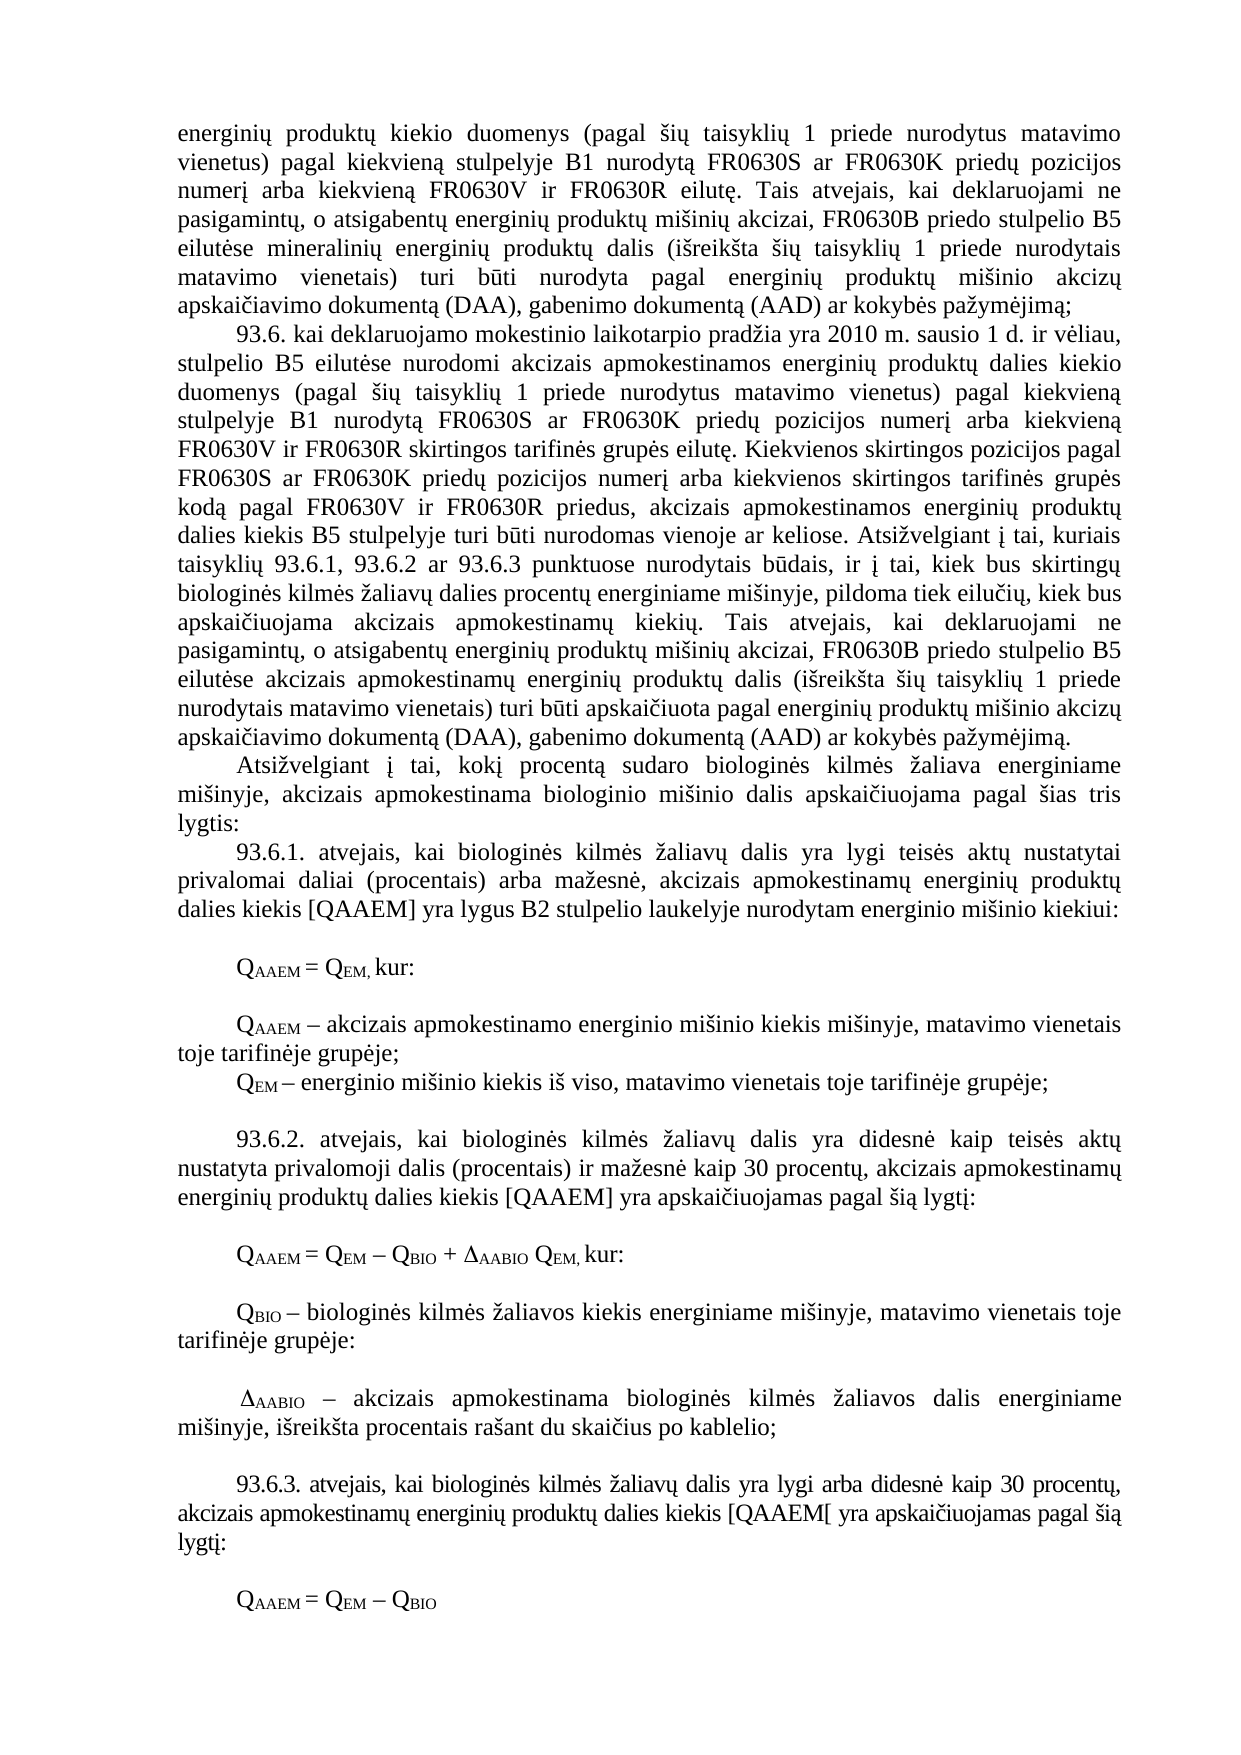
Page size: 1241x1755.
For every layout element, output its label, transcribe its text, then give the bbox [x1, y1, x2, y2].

text QAAEM – akcizais apmokestinamo energinio mišinio kiekis mišinyje, matavimo vienetais toje tarifinėje grupėje; [177, 1009, 1122, 1067]
text QEM – energinio mišinio kiekis iš viso, matavimo vienetais toje tarifinėje grupėje; [177, 1067, 1122, 1096]
text energinių produktų kiekio duomenys (pagal šių taisyklių 1 priede nurodytus matavimo vienetus) pagal kiekvieną stulpelyje B1 nurodytą FR0630S ar FR0630K priedų pozicijos numerį arba kiekvieną FR0630V ir FR0630R eilutę. Tais atvejais, kai deklaruojami ne pasigamintų, o atsigabentų energinių produktų mišinių akcizai, FR0630B priedo stulpelio B5 eilutėse mineralinių energinių produktų dalis (išreikšta šių taisyklių 1 priede nurodytais matavimo vienetais) turi būti nurodyta pagal energinių produktų mišinio akcizų apskaičiavimo dokumentą (DAA), gabenimo dokumentą (AAD) ar kokybės pažymėjimą; [177, 118, 1122, 319]
text 93.6. kai deklaruojamo mokestinio laikotarpio pradžia yra 2010 m. sausio 1 d. ir vėliau, stulpelio B5 eilutėse nurodomi akcizais apmokestinamos energinių produktų dalies kiekio duomenys (pagal šių taisyklių 1 priede nurodytus matavimo vienetus) pagal kiekvieną stulpelyje B1 nurodytą FR0630S ar FR0630K priedų pozicijos numerį arba kiekvieną FR0630V ir FR0630R skirtingos tarifinės grupės eilutę. Kiekvienos skirtingos pozicijos pagal FR0630S ar FR0630K priedų pozicijos numerį arba kiekvienos skirtingos tarifinės grupės kodą pagal FR0630V ir FR0630R priedus, akcizais apmokestinamos energinių produktų dalies kiekis B5 stulpelyje turi būti nurodomas vienoje ar keliose. Atsižvelgiant į tai, kuriais taisyklių 93.6.1, 93.6.2 ar 93.6.3 punktuose nurodytais būdais, ir į tai, kiek bus skirtingų biologinės kilmės žaliavų dalies procentų energiniame mišinyje, pildoma tiek eilučių, kiek bus apskaičiuojama akcizais apmokestinamų kiekių. Tais atvejais, kai deklaruojami ne pasigamintų, o atsigabentų energinių produktų mišinių akcizai, FR0630B priedo stulpelio B5 eilutėse akcizais apmokestinamų energinių produktų dalis (išreikšta šių taisyklių 1 priede nurodytais matavimo vienetais) turi būti apskaičiuota pagal energinių produktų mišinio akcizų apskaičiavimo dokumentą (DAA), gabenimo dokumentą (AAD) ar kokybės pažymėjimą. [177, 319, 1122, 751]
text QAAEM = QEM – QBIO [177, 1584, 1122, 1613]
text 93.6.2. atvejais, kai biologinės kilmės žaliavų dalis yra didesnė kaip teisės aktų nustatyta privalomoji dalis (procentais) ir mažesnė kaip 30 procentų, akcizais apmokestinamų energinių produktų dalies kiekis [QAAEM] yra apskaičiuojamas pagal šią lygtį: [177, 1124, 1122, 1211]
text QAAEM = QEM, kur: [177, 952, 1122, 981]
text 93.6.3. atvejais, kai biologinės kilmės žaliavų dalis yra lygi arba didesnė kaip 30 procentų, akcizais apmokestinamų energinių produktų dalies kiekis [QAAEM[ yra apskaičiuojamas pagal šią lygtį: [177, 1469, 1122, 1556]
text AABIO – akcizais apmokestinama biologinės kilmės žaliavos dalis energiniame mišinyje, išreikšta procentais rašant du skaičius po kablelio; [177, 1383, 1122, 1441]
text QAAEM = QEM – QBIO + AABIO QEM, kur: [177, 1239, 1122, 1268]
text 93.6.1. atvejais, kai biologinės kilmės žaliavų dalis yra lygi teisės aktų nustatytai privalomai daliai (procentais) arba mažesnė, akcizais apmokestinamų energinių produktų dalies kiekis [QAAEM] yra lygus B2 stulpelio laukelyje nurodytam energinio mišinio kiekiui: [177, 837, 1122, 923]
text QBIO – biologinės kilmės žaliavos kiekis energiniame mišinyje, matavimo vienetais toje tarifinėje grupėje: [177, 1297, 1122, 1354]
text Atsižvelgiant į tai, kokį procentą sudaro biologinės kilmės žaliava energiniame mišinyje, akcizais apmokestinama biologinio mišinio dalis apskaičiuojama pagal šias tris lygtis: [177, 751, 1122, 837]
